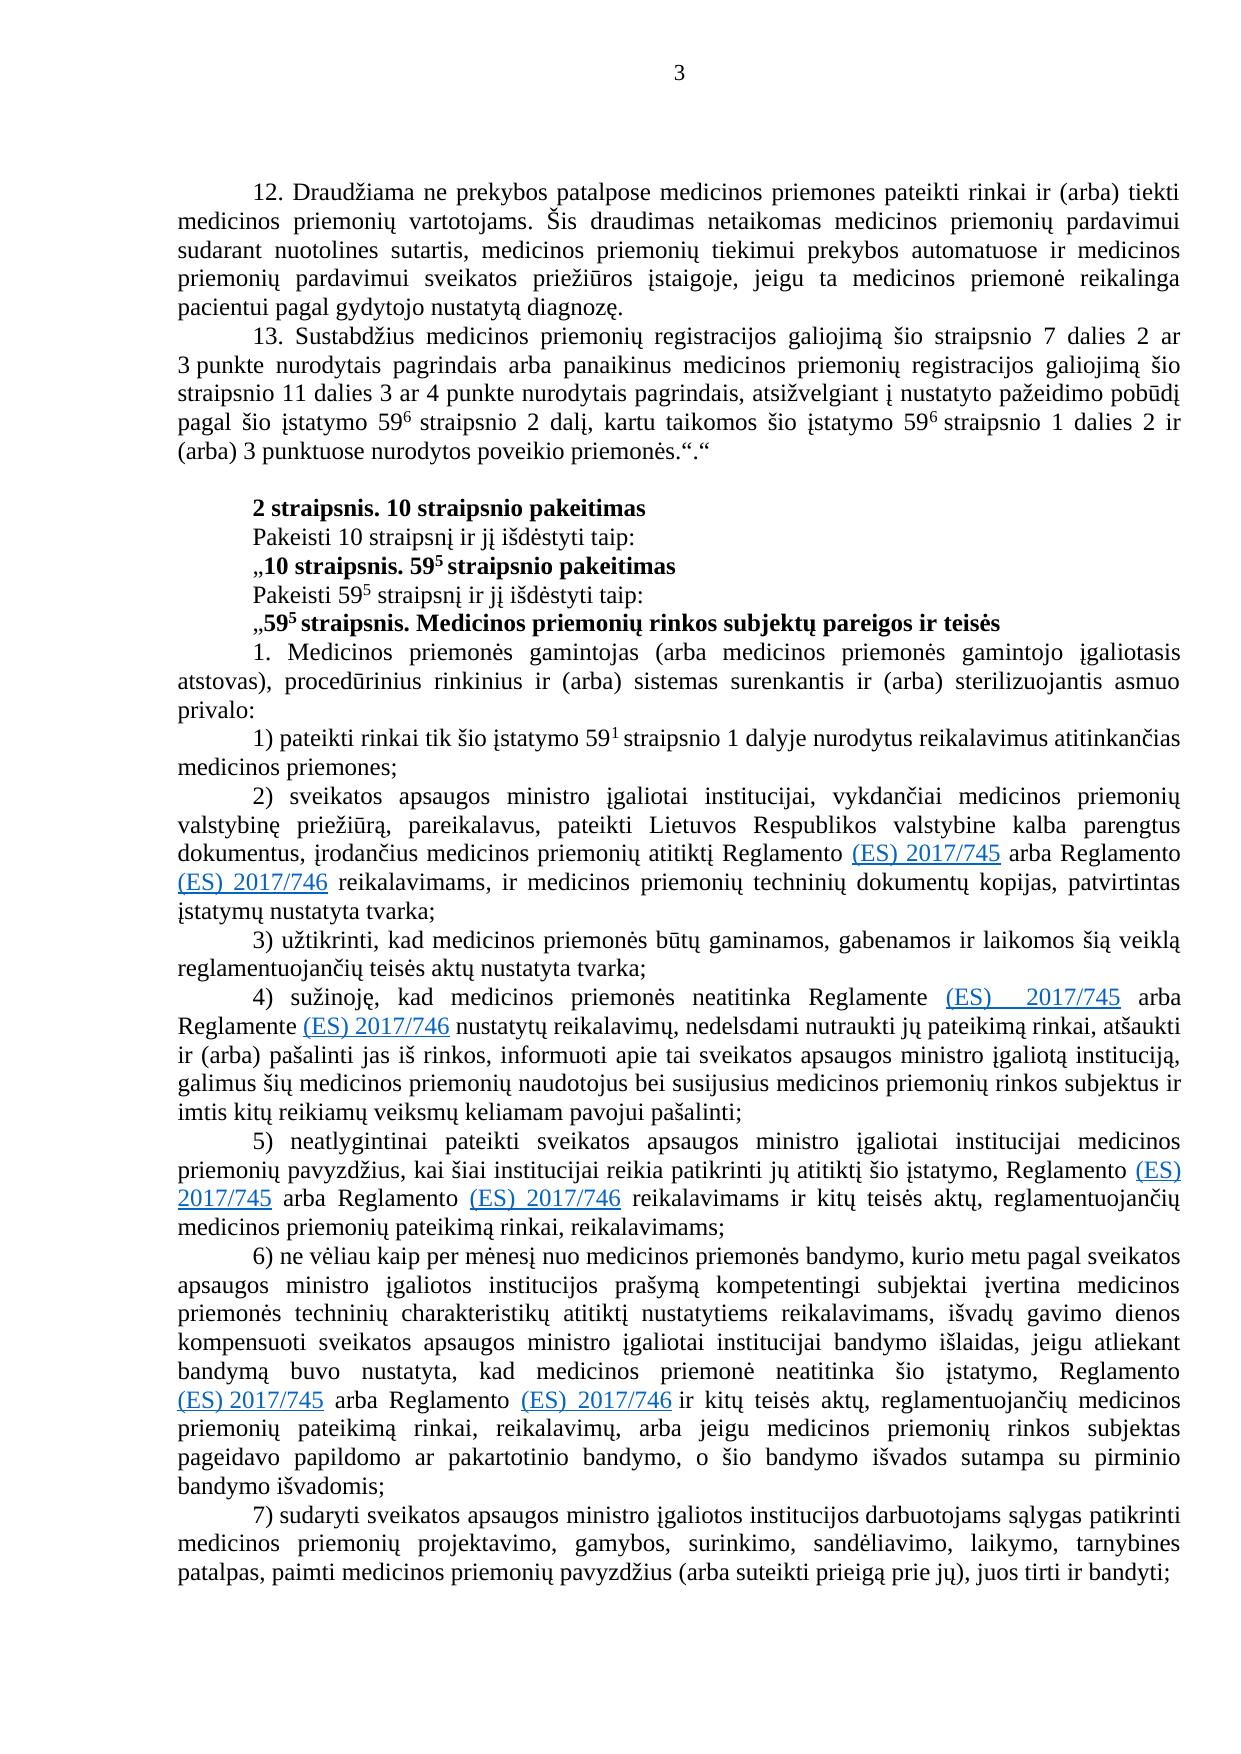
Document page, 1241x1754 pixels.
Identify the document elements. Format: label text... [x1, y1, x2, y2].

text Pakeisti 10 straipsnį ir jį išdėstyti taip: [177, 522, 1181, 551]
text 1) pateikti rinkai tik šio įstatymo 591 straipsnio 1 dalyje nurodytus reikalavimus atitinkančias medicinos priemones; [177, 723, 1181, 781]
text 2) sveikatos apsaugos ministro įgaliotai institucijai, vykdančiai medicinos priemonių valstybinę priežiūrą, pareikalavus, pateikti Lietuvos Respublikos valstybine kalba parengtus dokumentus, įrodančius medicinos priemonių atitiktį Reglamento (ES) 2017/745 arba Reglamento (ES) 2017/746 reikalavimams, ir medicinos priemonių techninių dokumentų kopijas, patvirtintas įstatymų nustatyta tvarka; [177, 781, 1181, 925]
text 7) sudaryti sveikatos apsaugos ministro įgaliotos institucijos darbuotojams sąlygas patikrinti medicinos priemonių projektavimo, gamybos, surinkimo, sandėliavimo, laikymo, tarnybines patalpas, paimti medicinos priemonių pavyzdžius (arba suteikti prieigą prie jų), juos tirti ir bandyti; [177, 1500, 1181, 1586]
text 12. Draudžiama ne prekybos patalpose medicinos priemones pateikti rinkai ir (arba) tiekti medicinos priemonių vartotojams. Šis draudimas netaikomas medicinos priemonių pardavimui sudarant nuotolines sutartis, medicinos priemonių tiekimui prekybos automatuose ir medicinos priemonių pardavimui sveikatos priežiūros įstaigoje, jeigu ta medicinos priemonė reikalinga pacientui pagal gydytojo nustatytą diagnozę. [177, 177, 1181, 321]
text 2 straipsnis. 10 straipsnio pakeitimas [177, 493, 1181, 522]
text „10 straipsnis. 595 straipsnio pakeitimas [177, 551, 1181, 580]
text 13. Sustabdžius medicinos priemonių registracijos galiojimą šio straipsnio 7 dalies 2 ar 3 punkte nurodytais pagrindais arba panaikinus medicinos priemonių registracijos galiojimą šio straipsnio 11 dalies 3 ar 4 punkte nurodytais pagrindais, atsižvelgiant į nustatyto pažeidimo pobūdį pagal šio įstatymo 596 straipsnio 2 dalį, kartu taikomos šio įstatymo 596 straipsnio 1 dalies 2 ir (arba) 3 punktuose nurodytos poveikio priemonės.“.“ [177, 321, 1181, 465]
text Pakeisti 595 straipsnį ir jį išdėstyti taip: [177, 580, 1181, 608]
text 1. Medicinos priemonės gamintojas (arba medicinos priemonės gamintojo įgaliotasis atstovas), procedūrinius rinkinius ir (arba) sistemas surenkantis ir (arba) sterilizuojantis asmuo privalo: [177, 637, 1181, 723]
text 3) užtikrinti, kad medicinos priemonės būtų gaminamos, gabenamos ir laikomos šią veiklą reglamentuojančių teisės aktų nustatyta tvarka; [177, 925, 1181, 982]
text 4) sužinoję, kad medicinos priemonės neatitinka Reglamente (ES) 2017/745 arba Reglamente (ES) 2017/746 nustatytų reikalavimų, nedelsdami nutraukti jų pateikimą rinkai, atšaukti ir (arba) pašalinti jas iš rinkos, informuoti apie tai sveikatos apsaugos ministro įgaliotą instituciją, galimus šių medicinos priemonių naudotojus bei susijusius medicinos priemonių rinkos subjektus ir imtis kitų reikiamų veiksmų keliamam pavojui pašalinti; [177, 982, 1181, 1126]
text „595 straipsnis. Medicinos priemonių rinkos subjektų pareigos ir teisės [177, 608, 1181, 637]
text 5) neatlygintinai pateikti sveikatos apsaugos ministro įgaliotai institucijai medicinos priemonių pavyzdžius, kai šiai institucijai reikia patikrinti jų atitiktį šio įstatymo, Reglamento (ES) 2017/745 arba Reglamento (ES) 2017/746 reikalavimams ir kitų teisės aktų, reglamentuojančių medicinos priemonių pateikimą rinkai, reikalavimams; [177, 1126, 1181, 1241]
text 6) ne vėliau kaip per mėnesį nuo medicinos priemonės bandymo, kurio metu pagal sveikatos apsaugos ministro įgaliotos institucijos prašymą kompetentingi subjektai įvertina medicinos priemonės techninių charakteristikų atitiktį nustatytiems reikalavimams, išvadų gavimo dienos kompensuoti sveikatos apsaugos ministro įgaliotai institucijai bandymo išlaidas, jeigu atliekant bandymą buvo nustatyta, kad medicinos priemonė neatitinka šio įstatymo, Reglamento (ES) 2017/745 arba Reglamento (ES) 2017/746 ir kitų teisės aktų, reglamentuojančių medicinos priemonių pateikimą rinkai, reikalavimų, arba jeigu medicinos priemonių rinkos subjektas pageidavo papildomo ar pakartotinio bandymo, o šio bandymo išvados sutampa su pirminio bandymo išvadomis; [177, 1241, 1181, 1500]
